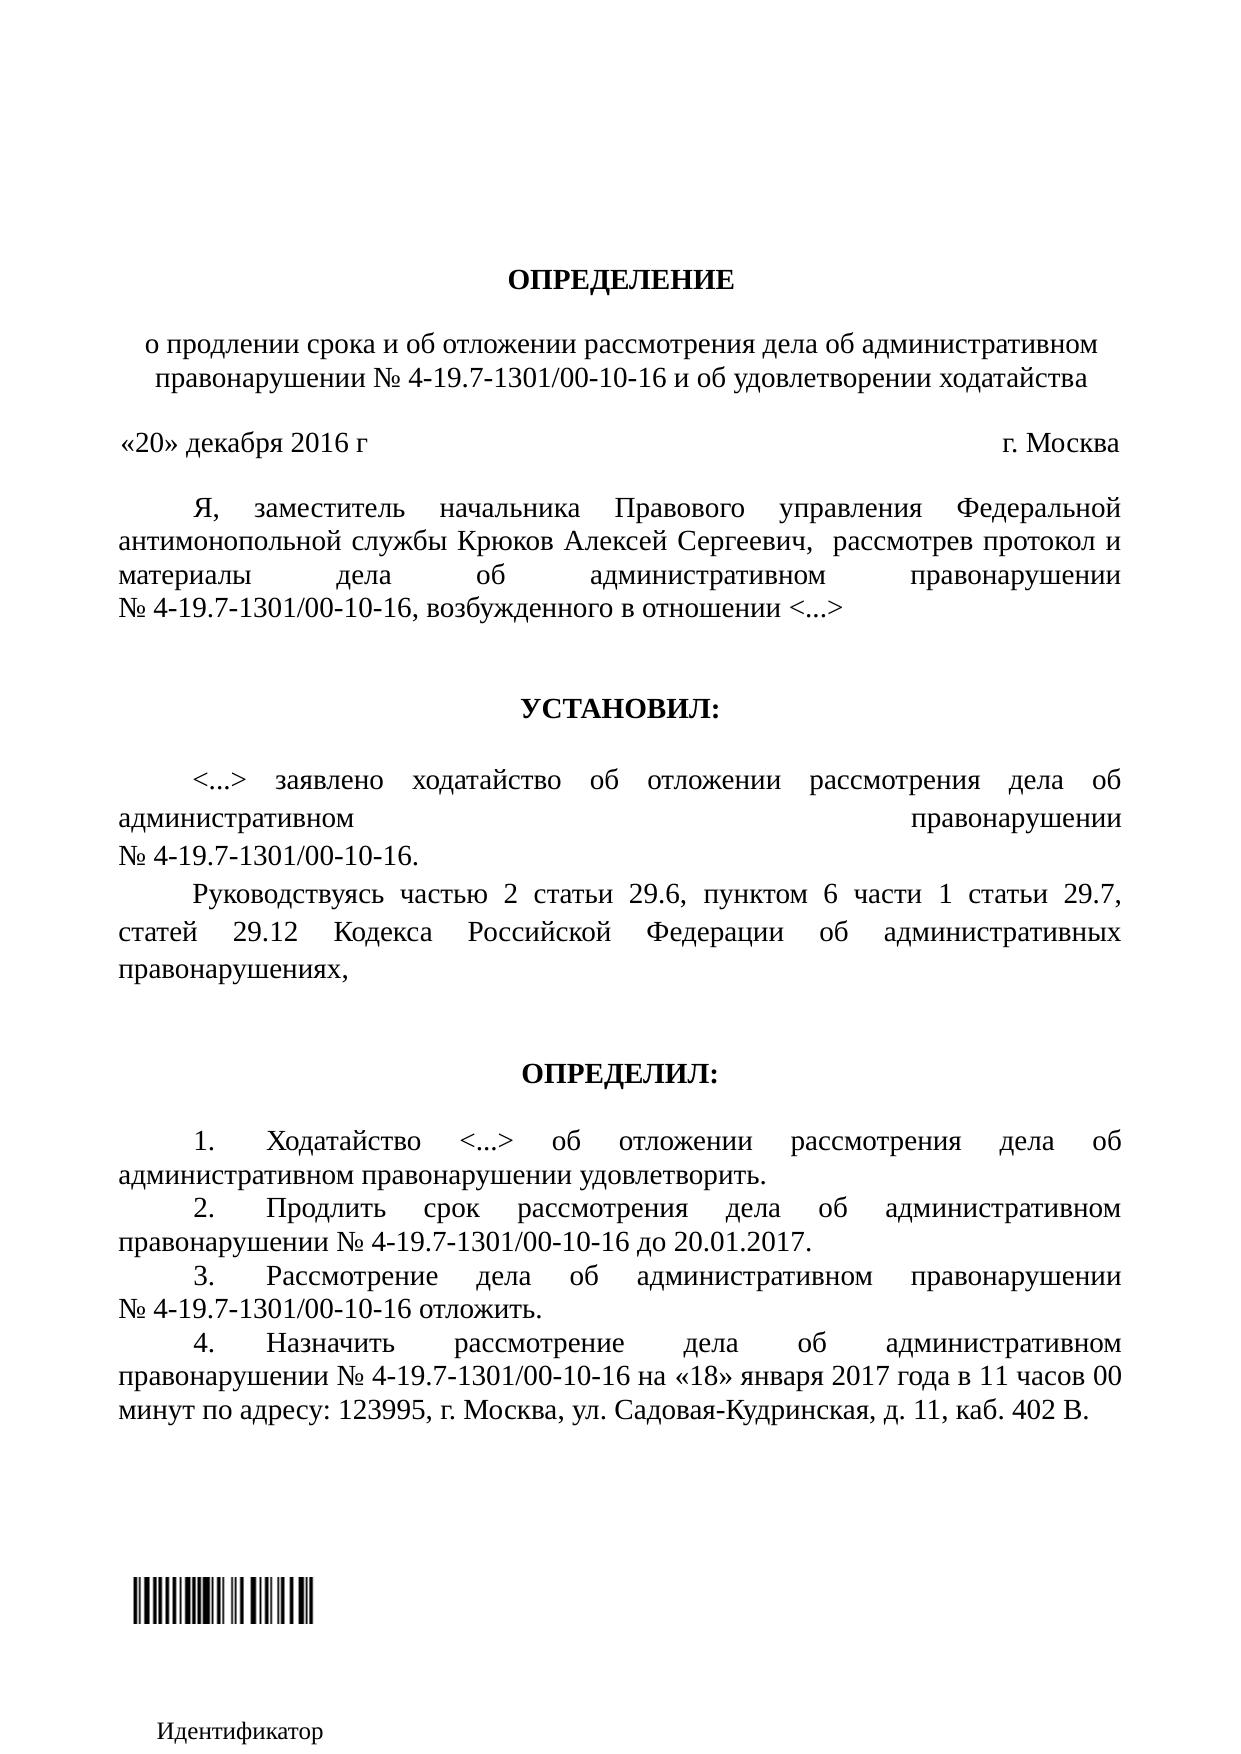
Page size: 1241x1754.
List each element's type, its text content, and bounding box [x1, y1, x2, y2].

text «20» декабря 2016 г г. Москва [120, 425, 1122, 458]
text ОПРЕДЕЛЕНИЕ [120, 262, 1122, 295]
text 1. Ходатайство <...> об отложении рассмотрения дела об административном правонарушении удовлетворить. [118, 1123, 1122, 1191]
text 4. Назначить рассмотрение дела об административном правонарушении № 4-19.7-1301/00-10-16 на «18» января 2017 года в 11 часов 00 минут по адресу: 123995, г. Москва, ул. Садовая-Кудринская, д. 11, каб. 402 В. [118, 1325, 1122, 1425]
picture [118, 1577, 331, 1624]
text 3. Рассмотрение дела об административном правонарушении № 4-19.7-1301/00-10-16 отложить. [118, 1258, 1122, 1325]
text Я, заместитель начальника Правового управления Федеральной антимонопольной службы Крюков Алексей Сергеевич, рассмотрев протокол и материалы дела об административном правонарушении № 4-19.7-1301/00-10-16, возбужденного в отношении <...> [118, 490, 1122, 624]
text <...> заявлено ходатайство об отложении рассмотрения дела об административном правонарушении № 4-19.7-1301/00-10-16. [118, 758, 1122, 872]
text УСТАНОВИЛ: [118, 691, 1122, 724]
text 2. Продлить срок рассмотрения дела об административном правонарушении № 4-19.7-1301/00-10-16 до 20.01.2017. [118, 1191, 1122, 1258]
text о продлении срока и об отложении рассмотрения дела об административном правонарушении № 4-19.7-1301/00-10-16 и об удовлетворении ходатайства [120, 327, 1122, 394]
text Руководствуясь частью 2 статьи 29.6, пунктом 6 части 1 статьи 29.7, статей 29.12 Кодекса Российской Федерации об административных правонарушениях, [118, 872, 1122, 985]
text ОПРЕДЕЛИЛ: [118, 1056, 1122, 1090]
